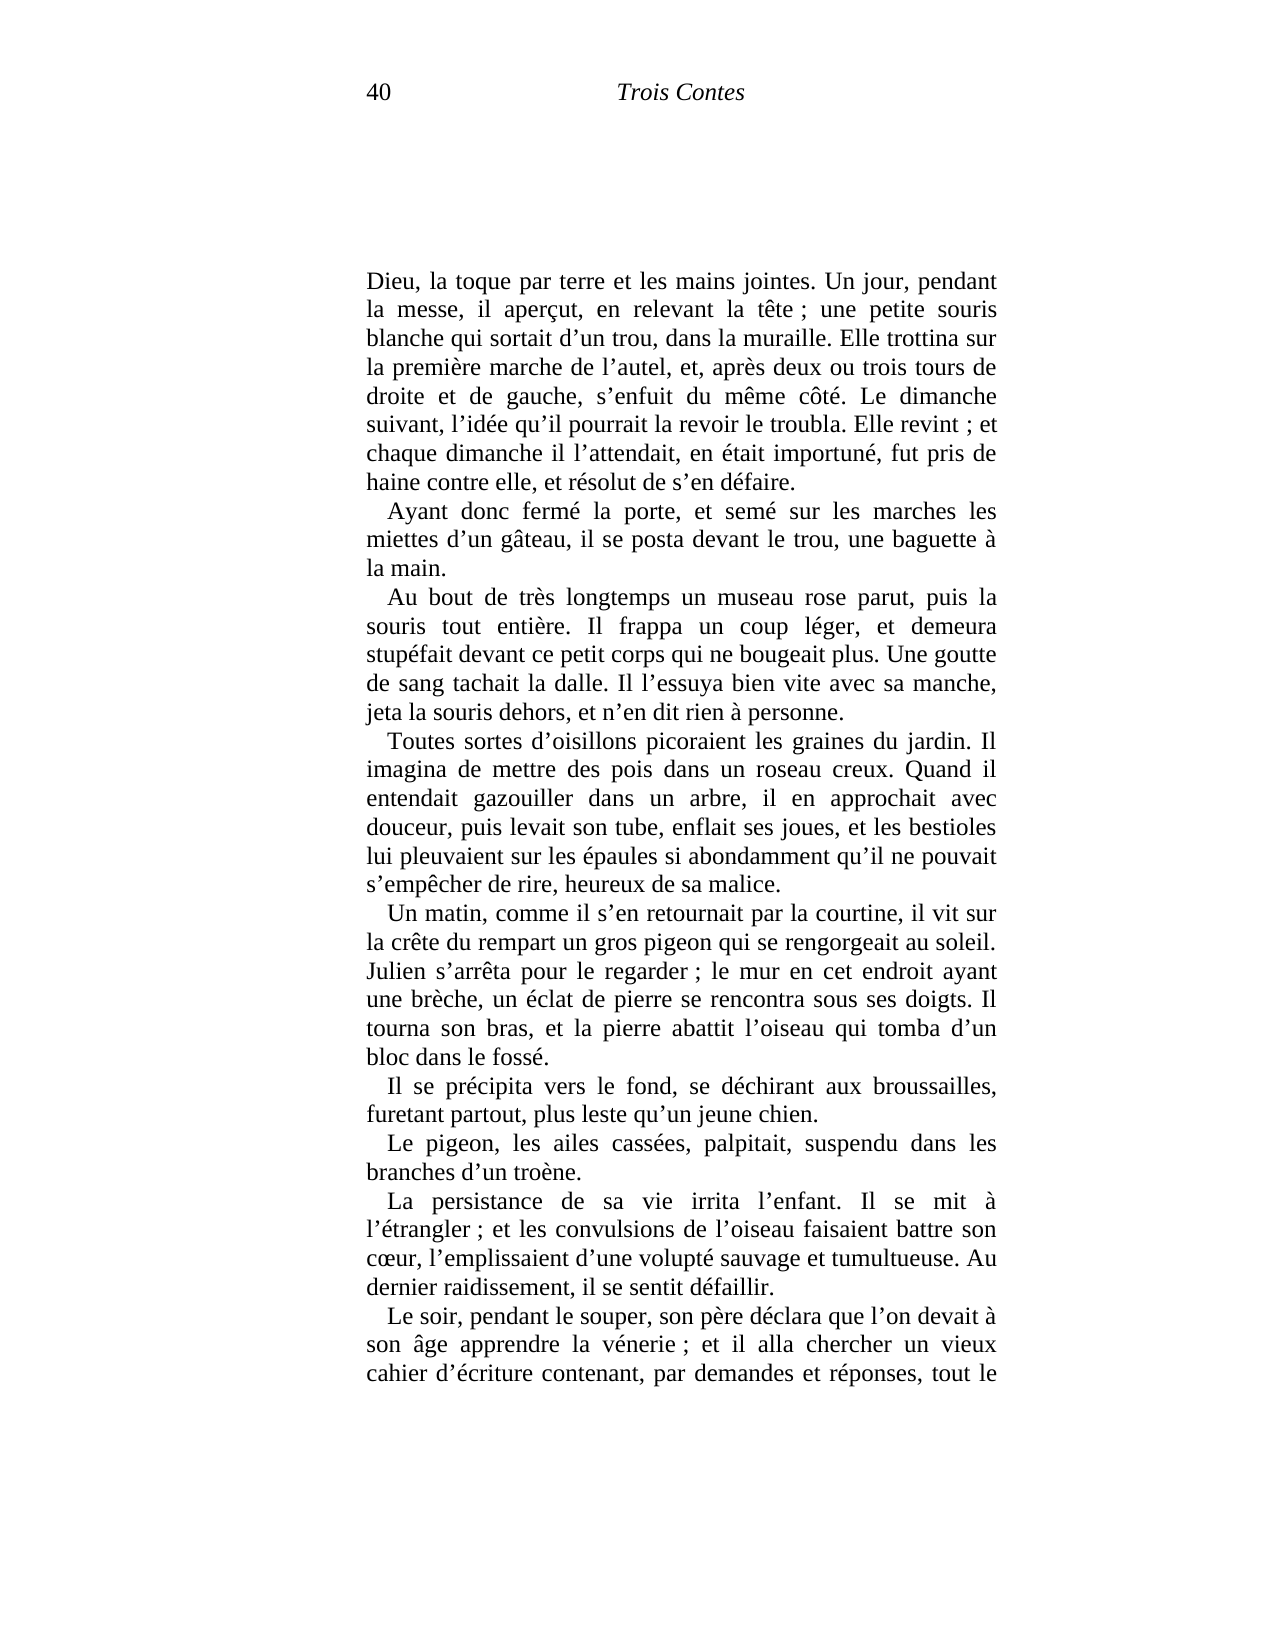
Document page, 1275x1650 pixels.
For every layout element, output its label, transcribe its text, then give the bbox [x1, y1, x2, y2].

text Le soir, pendant le souper, son père déclara que l’on devait à son âge apprendre la vénerie ; et il alla chercher un vieux cahier d’écriture contenant, par demandes et réponses, tout le [366, 1301, 997, 1387]
text Le pigeon, les ailes cassées, palpitait, suspendu dans les branches d’un troène. [366, 1128, 997, 1186]
text Un matin, comme il s’en retournait par la courtine, il vit sur la crête du rempart un gros pigeon qui se rengorgeait au soleil. Julien s’arrêta pour le regarder ; le mur en cet endroit ayant une brèche, un éclat de pierre se rencontra sous ses doigts. Il tourna son bras, et la pierre abattit l’oiseau qui tomba d’un bloc dans le fossé. [366, 898, 997, 1071]
text Dieu, la toque par terre et les mains jointes. Un jour, pendant la messe, il aperçut, en relevant la tête ; une petite souris blanche qui sortait d’un trou, dans la muraille. Elle trottina sur la première marche de l’autel, et, après deux ou trois tours de droite et de gauche, s’enfuit du même côté. Le dimanche suivant, l’idée qu’il pourrait la revoir le troubla. Elle revint ; et chaque dimanche il l’attendait, en était importuné, fut pris de haine contre elle, et résolut de s’en défaire. [366, 266, 997, 496]
text Au bout de très longtemps un museau rose parut, puis la souris tout entière. Il frappa un coup léger, et demeura stupéfait devant ce petit corps qui ne bougeait plus. Une goutte de sang tachait la dalle. Il l’essuya bien vite avec sa manche, jeta la souris dehors, et n’en dit rien à personne. [366, 582, 997, 726]
text Toutes sortes d’oisillons picoraient les graines du jardin. Il imagina de mettre des pois dans un roseau creux. Quand il entendait gazouiller dans un arbre, il en approchait avec douceur, puis levait son tube, enflait ses joues, et les bestioles lui pleuvaient sur les épaules si abondamment qu’il ne pouvait s’empêcher de rire, heureux de sa malice. [366, 726, 997, 898]
text La persistance de sa vie irrita l’enfant. Il se mit à l’étrangler ; et les convulsions de l’oiseau faisaient battre son cœur, l’emplissaient d’une volupté sauvage et tumultueuse. Au dernier raidissement, il se sentit défaillir. [366, 1186, 997, 1301]
text Il se précipita vers le fond, se déchirant aux broussailles, furetant partout, plus leste qu’un jeune chien. [366, 1071, 997, 1128]
text Ayant donc fermé la porte, et semé sur les marches les miettes d’un gâteau, il se posta devant le trou, une baguette à la main. [366, 496, 997, 582]
